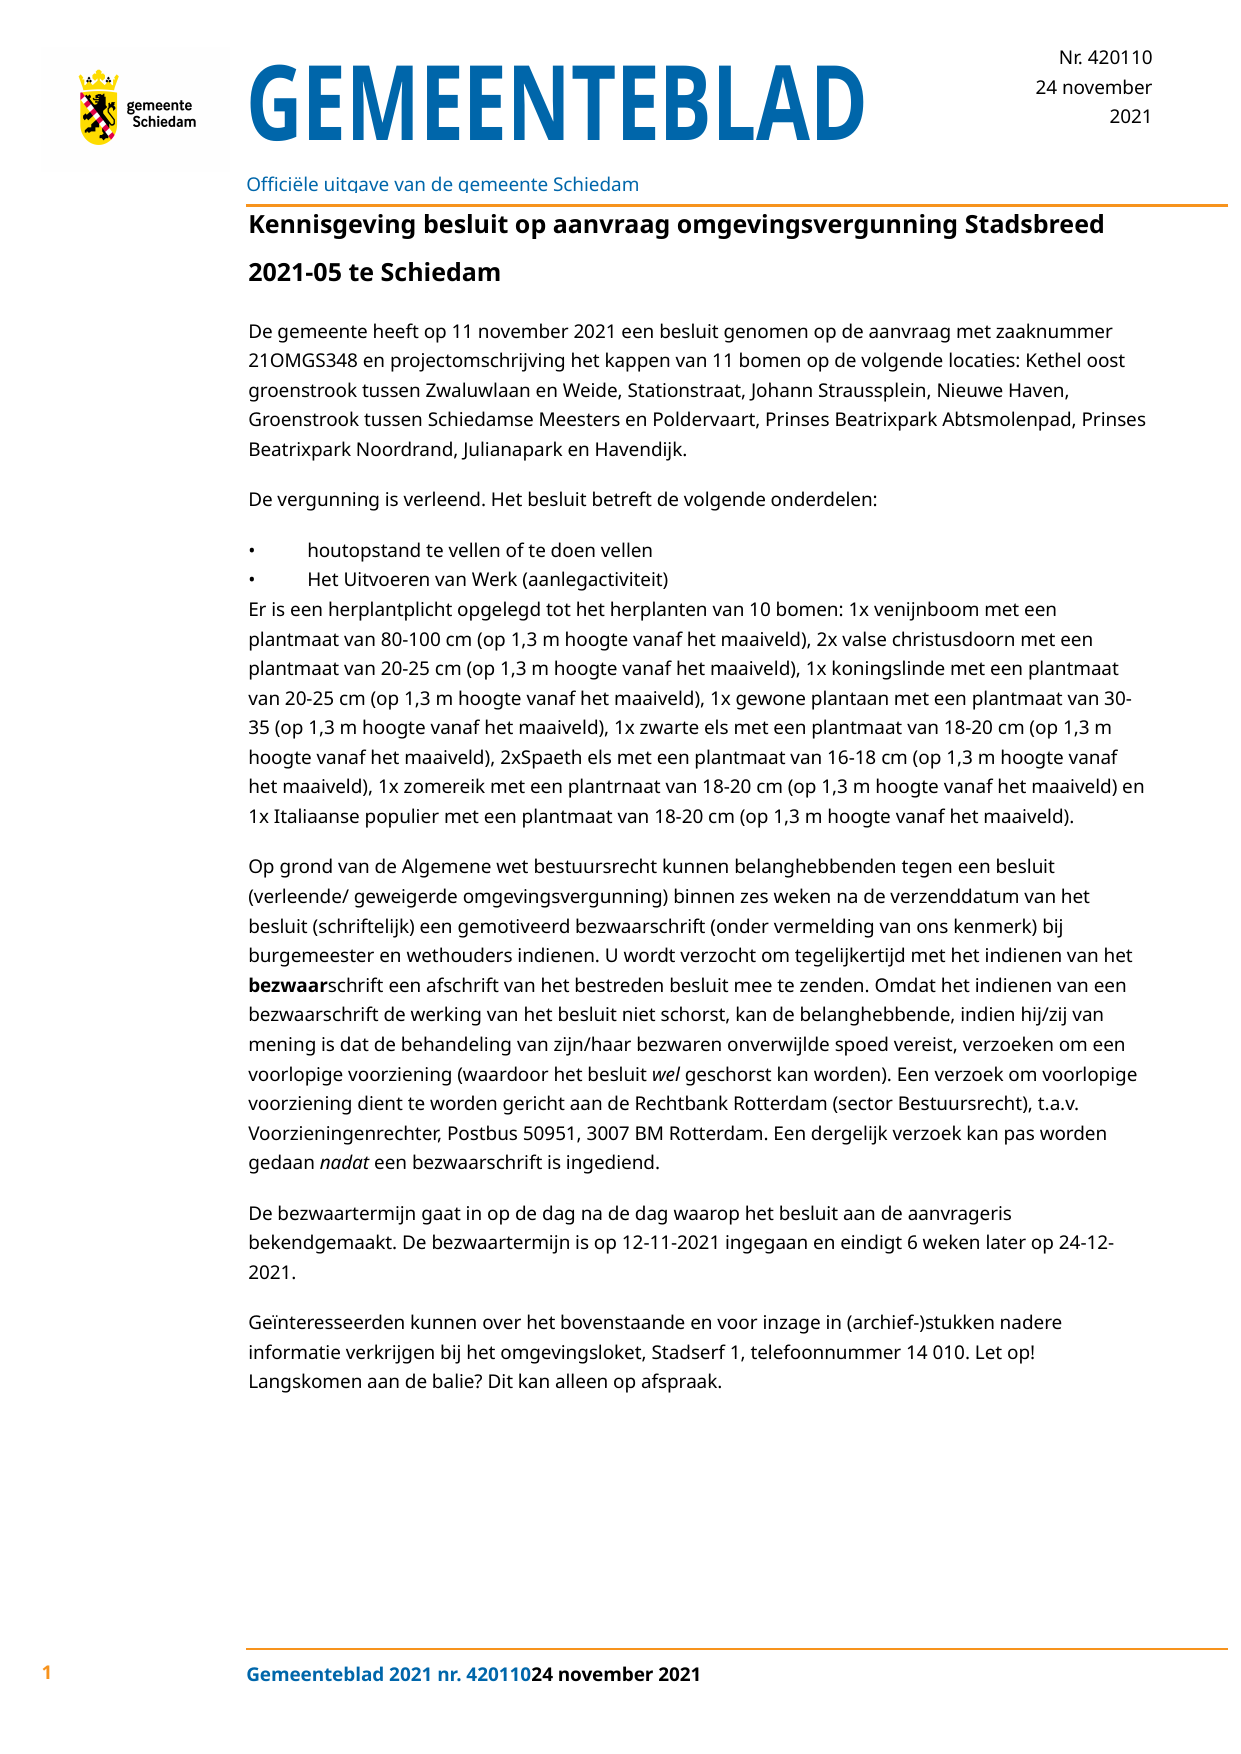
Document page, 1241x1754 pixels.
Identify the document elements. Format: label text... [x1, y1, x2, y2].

text Op grond van de Algemene wet bestuursrecht kunnen belanghebbenden tegen een besluit (verleende/ geweigerde omgevingsvergunning) binnen zes weken na de verzenddatum van het besluit (schriftelijk) een gemotiveerd bezwaarschrift (onder vermelding van ons kenmerk) bij burgemeester en wethouders indienen. U wordt verzocht om tegelijkertijd met het indienen van het bezwaarschrift een afschrift van het bestreden besluit mee te zenden. Omdat het indienen van een bezwaarschrift de werking van het besluit niet schorst, kan de belanghebbende, indien hij/zij van mening is dat de behandeling van zijn/haar bezwaren onverwijlde spoed vereist, verzoeken om een voorlopige voorziening (waardoor het besluit wel geschorst kan worden). Een verzoek om voorlopige voorziening dient te worden gericht aan de Rechtbank Rotterdam (sector Bestuursrecht), t.a.v. Voorzieningenrechter, Postbus 50951, 3007 BM Rotterdam. Een dergelijk verzoek kan pas worden gedaan nadat een bezwaarschrift is ingediend. [248, 854, 1152, 1175]
text De gemeente heeft op 11 november 2021 een besluit genomen op de aanvraag met zaaknummer 21OMGS348 en projectomschrijving het kappen van 11 bomen op de volgende locaties: Kethel oost groenstrook tussen Zwaluwlaan en Weide, Stationstraat, Johann Straussplein, Nieuwe Haven, Groenstrook tussen Schiedamse Meesters en Poldervaart, Prinses Beatrixpark Abtsmolenpad, Prinses Beatrixpark Noordrand, Julianapark en Havendijk. [248, 318, 1152, 462]
list houtopstand te vellen of te doen vellen [248, 537, 1152, 563]
picture [41, 47, 231, 172]
list Het Uitvoeren van Werk (aanlegactiviteit) [248, 567, 1152, 592]
text Kennisgeving besluit op aanvraag omgevingsvergunning Stadsbreed 2021-05 te Schiedam [248, 207, 1152, 288]
text Er is een herplantplicht opgelegd tot het herplanten van 10 bomen: 1x venijnboom met een plantmaat van 80-100 cm (op 1,3 m hoogte vanaf het maaiveld), 2x valse christusdoorn met een plantmaat van 20-25 cm (op 1,3 m hoogte vanaf het maaiveld), 1x koningslinde met een plantmaat van 20-25 cm (op 1,3 m hoogte vanaf het maaiveld), 1x gewone plantaan met een plantmaat van 30-35 (op 1,3 m hoogte vanaf het maaiveld), 1x zwarte els met een plantmaat van 18-20 cm (op 1,3 m hoogte vanaf het maaiveld), 2xSpaeth els met een plantmaat van 16-18 cm (op 1,3 m hoogte vanaf het maaiveld), 1x zomereik met een plantrnaat van 18-20 cm (op 1,3 m hoogte vanaf het maaiveld) en 1x Italiaanse populier met een plantmaat van 18-20 cm (op 1,3 m hoogte vanaf het maaiveld). [248, 596, 1152, 829]
text De vergunning is verleend. Het besluit betreft de volgende onderdelen: [248, 487, 1152, 512]
text Geïnteresseerden kunnen over het bovenstaande en voor inzage in (archief-)stukken nadere informatie verkrijgen bij het omgevingsloket, Stadserf 1, telefoonnummer 14 010. Let op! Langskomen aan de balie? Dit kan alleen op afspraak. [248, 1309, 1152, 1394]
text De bezwaartermijn gaat in op de dag na de dag waarop het besluit aan de aanvrageris bekendgemaakt. De bezwaartermijn is op 12-11-2021 ingegaan en eindigt 6 weken later op 24-12-2021. [248, 1200, 1152, 1285]
